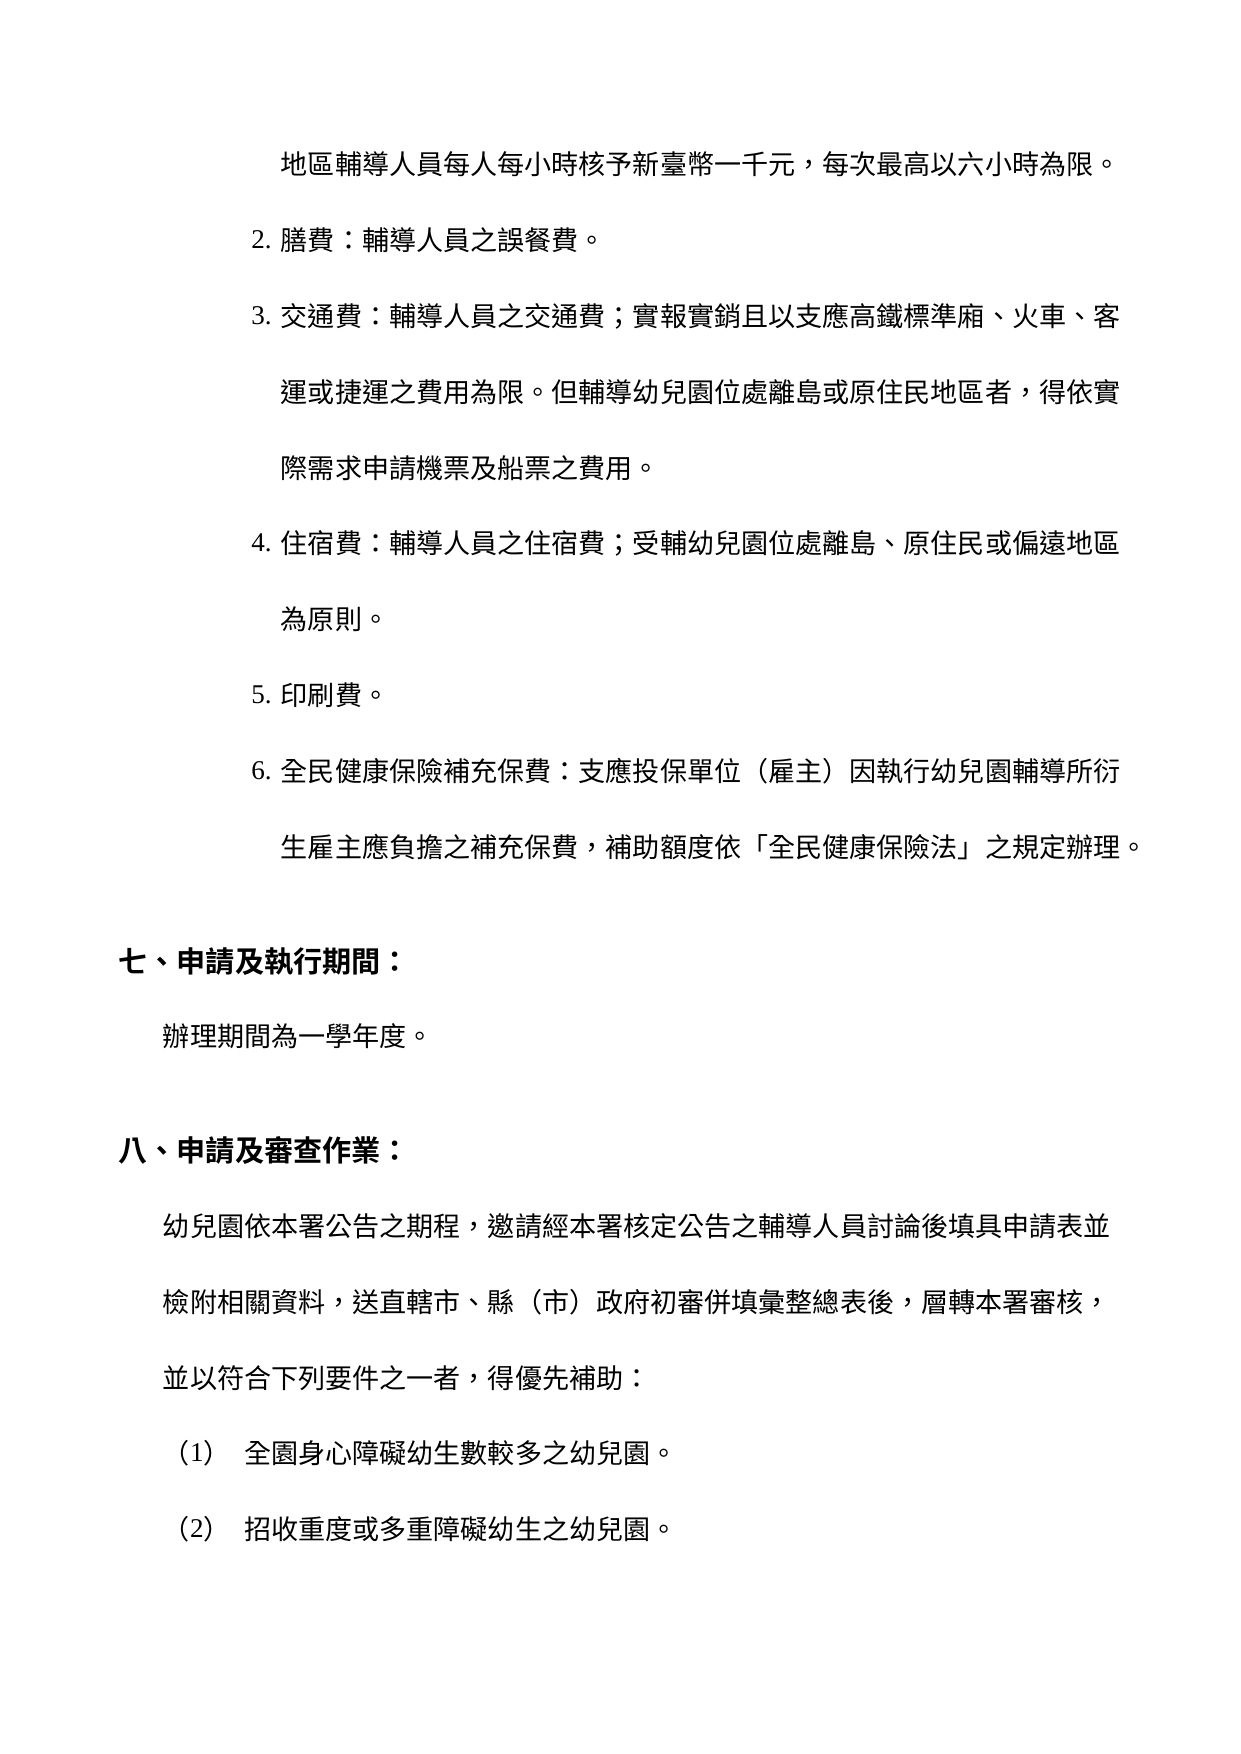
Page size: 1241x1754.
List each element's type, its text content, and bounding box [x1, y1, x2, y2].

text 七、申請及執行期間： [118, 915, 1122, 991]
list 印刷費。 [251, 649, 1122, 725]
list 住宿費：輔導人員之住宿費；受輔幼兒園位處離島、原住民或偏遠地區為原則。 [251, 498, 1122, 649]
text 幼兒園依本署公告之期程，邀請經本署核定公告之輔導人員討論後填具申請表並檢附相關資料，送直轄市、縣（市）政府初審併填彙整總表後，層轉本署審核，並以符合下列要件之一者，得優先補助： [163, 1180, 1122, 1408]
list 膳費：輔導人員之誤餐費。 [251, 194, 1122, 270]
list 全園身心障礙幼生數較多之幼兒園。 [163, 1408, 1122, 1484]
list 交通費：輔導人員之交通費；實報實銷且以支應高鐵標準廂、火車、客運或捷運之費用為限。但輔導幼兒園位處離島或原住民地區者，得依實際需求申請機票及船票之費用。 [251, 270, 1122, 498]
list 地區輔導人員每人每小時核予新臺幣一千元，每次最高以六小時為限。 [251, 119, 1122, 194]
list 招收重度或多重障礙幼生之幼兒園。 [163, 1484, 1122, 1559]
list 全民健康保險補充保費：支應投保單位（雇主）因執行幼兒園輔導所衍生雇主應負擔之補充保費，補助額度依「全民健康保險法」之規定辦理。 [251, 725, 1122, 877]
text 辦理期間為一學年度。 [163, 991, 1122, 1067]
text 八、申請及審查作業： [118, 1104, 1122, 1180]
